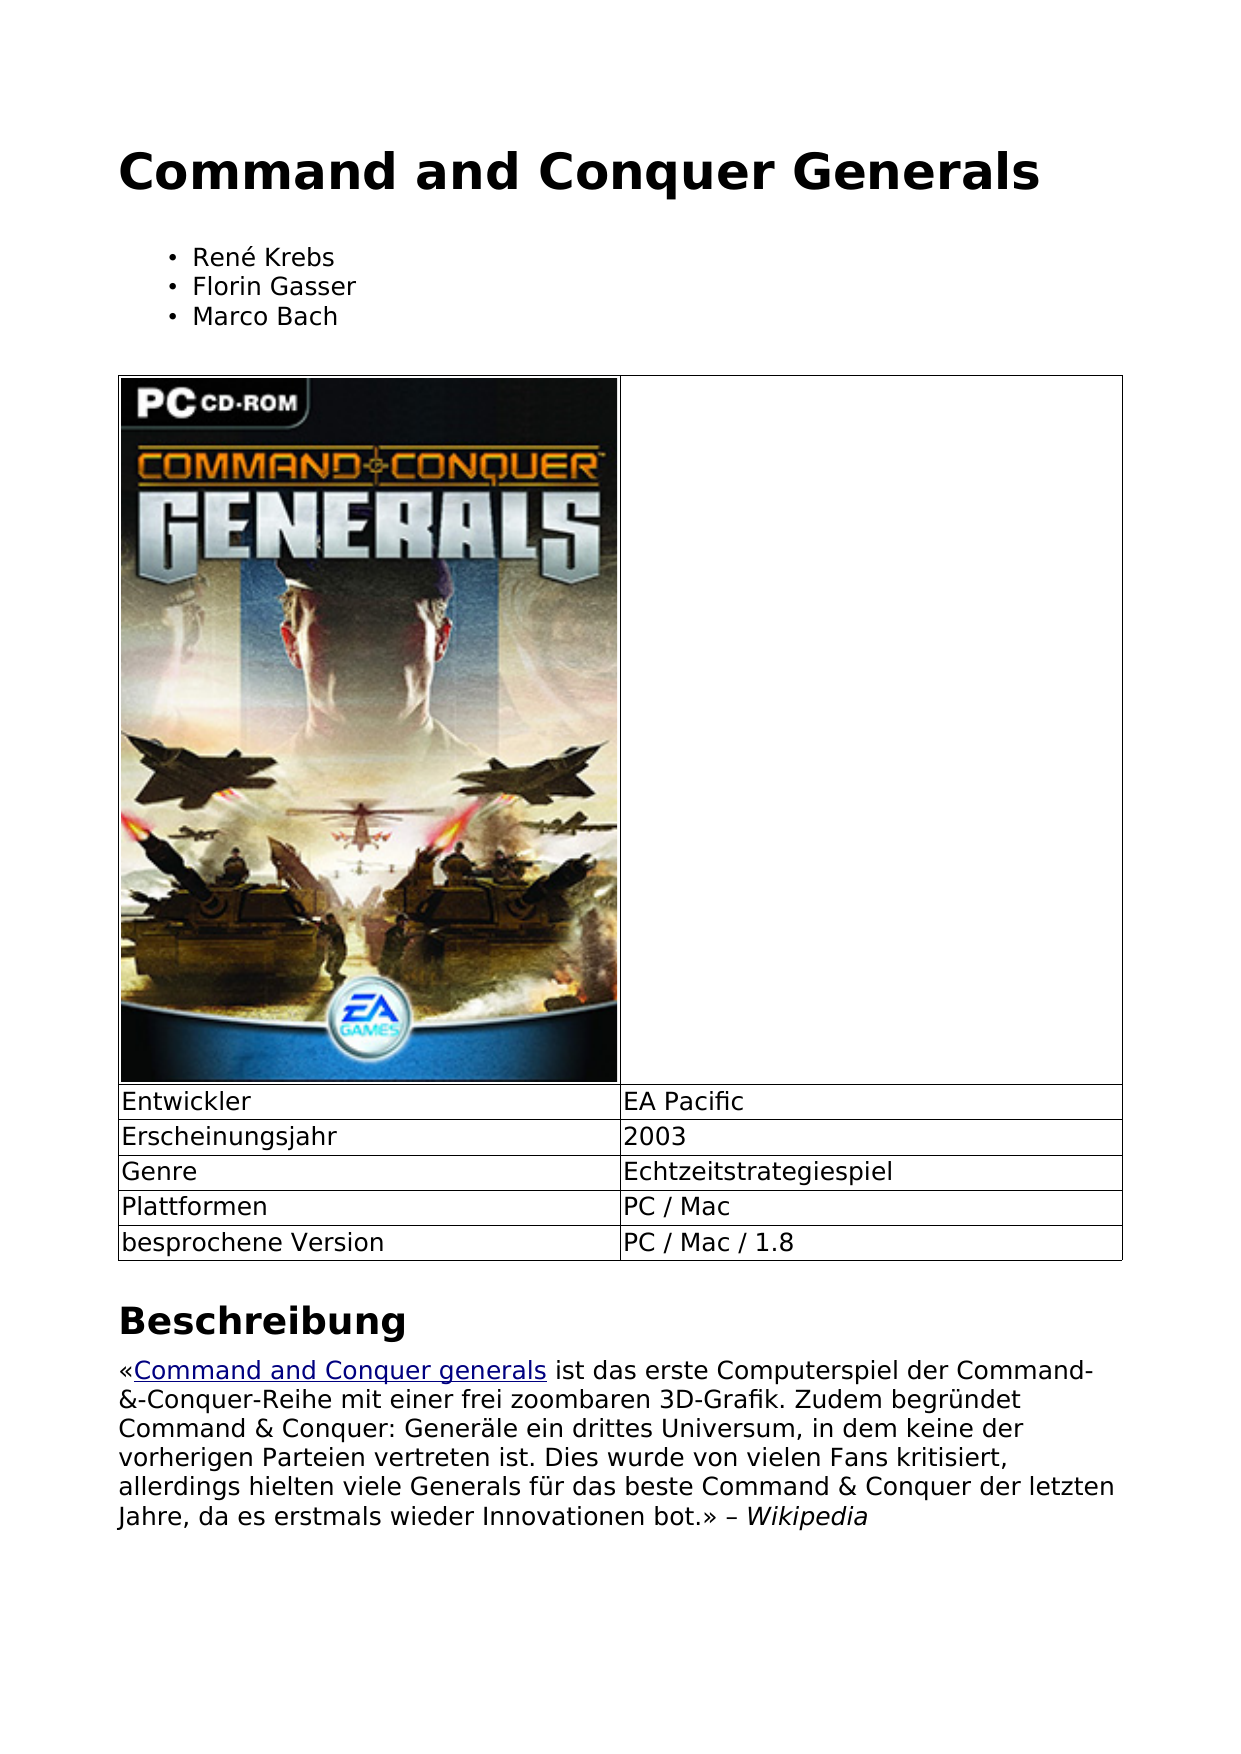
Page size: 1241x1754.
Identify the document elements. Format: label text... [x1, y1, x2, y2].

table_cell Entwickler [119, 1085, 620, 1119]
list Marco Bach [177, 302, 1122, 331]
table_cell Echtzeitstrategiespiel [621, 1156, 1122, 1189]
table_cell 2003 [621, 1120, 1122, 1154]
table_cell Erscheinungsjahr [119, 1120, 620, 1154]
table_cell besprochene Version [119, 1226, 620, 1260]
table_cell PC / Mac / 1.8 [621, 1226, 1122, 1260]
table_header [621, 376, 1122, 1084]
subtitle Beschreibung [118, 1300, 1122, 1343]
list Florin Gasser [177, 272, 1122, 302]
text «Command and Conquer generals ist das erste Computerspiel der Command-&-Conquer-Reihe mit einer frei zoombaren 3D-Grafik. Zudem begründet Command & Conquer: Generäle ein drittes Universum, in dem keine der vorherigen Parteien vertreten ist. Dies wurde von vielen Fans kritisiert, allerdings hielten viele Generals für das beste Command & Conquer der letzten Jahre, da es erstmals wieder Innovationen bot.» – Wikipedia [118, 1356, 1122, 1531]
list René Krebs [177, 243, 1122, 272]
table_cell Genre [119, 1156, 620, 1189]
subtitle Command and Conquer Generals [118, 143, 1122, 201]
table_cell EA Pacific [621, 1085, 1122, 1119]
table_cell Plattformen [119, 1191, 620, 1225]
table_cell PC / Mac [621, 1191, 1122, 1225]
picture [121, 378, 618, 1082]
